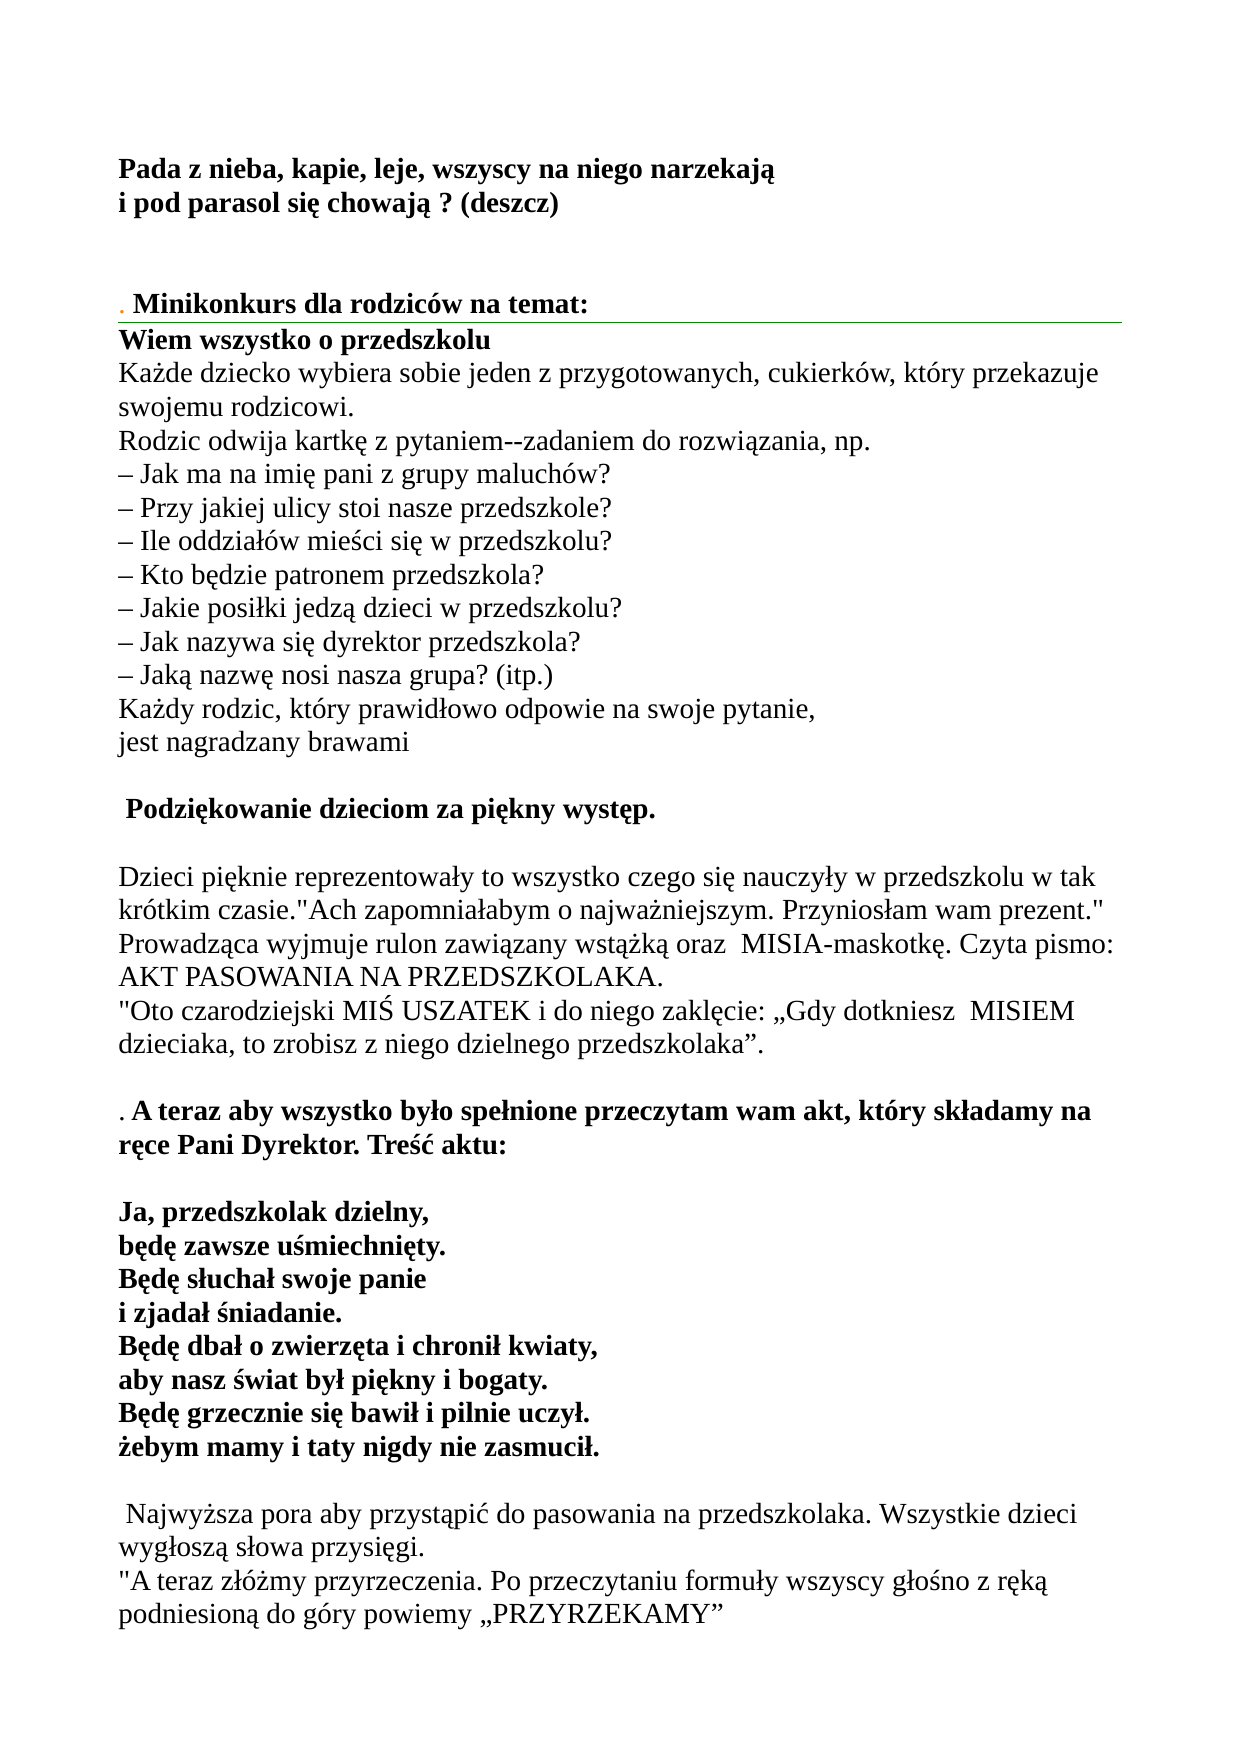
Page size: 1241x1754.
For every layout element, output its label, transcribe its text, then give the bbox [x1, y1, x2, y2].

text . Minikonkurs dla rodziców na temat: [118, 286, 1122, 322]
text – Jaką nazwę nosi nasza grupa? (itp.) [118, 657, 1122, 691]
text Dzieci pięknie reprezentowały to wszystko czego się nauczyły w przedszkolu w tak krótkim czasie."Ach zapomniałabym o najważniejszym. Przyniosłam wam prezent." Prowadząca wyjmuje rulon zawiązany wstążką oraz MISIA-maskotkę. Czyta pismo: AKT PASOWANIA NA PRZEDSZKOLAKA. "Oto czarodziejski MIŚ USZATEK i do niego zaklęcie: „Gdy dotkniesz MISIEM dzieciaka, to zrobisz z niego dzielnego przedszkolaka”. [118, 859, 1122, 1060]
text i pod parasol się chowają ? (deszcz) [118, 185, 1122, 219]
text Wiem wszystko o przedszkolu [118, 323, 1122, 356]
text – Jakie posiłki jedzą dzieci w przedszkolu? [118, 590, 1122, 624]
text Każdy rodzic, który prawidłowo odpowie na swoje pytanie, [118, 691, 1122, 724]
text – Ile oddziałów mieści się w przedszkolu? [118, 523, 1122, 557]
text Rodzic odwija kartkę z pytaniem--zadaniem do rozwiązania, np. [118, 423, 1122, 456]
text jest nagradzany brawami [118, 724, 1122, 758]
text Podziękowanie dzieciom za piękny występ. [118, 792, 1122, 825]
text – Jak nazywa się dyrektor przedszkola? [118, 624, 1122, 657]
text – Kto będzie patronem przedszkola? [118, 557, 1122, 590]
text Każde dziecko wybiera sobie jeden z przygotowanych, cukierków, który przekazuje swojemu rodzicowi. [118, 356, 1122, 423]
text – Przy jakiej ulicy stoi nasze przedszkole? [118, 490, 1122, 523]
text Pada z nieba, kapie, leje, wszyscy na niego narzekają [118, 152, 1122, 185]
text . A teraz aby wszystko było spełnione przeczytam wam akt, który składamy na ręce Pani Dyrektor. Treść aktu: Ja, przedszkolak dzielny, będę zawsze uśmiechnięty. Będę słuchał swoje panie i zjadał śniadanie. Będę dbał o zwierzęta i chronił kwiaty, aby nasz świat był piękny i bogaty. Będę grzecznie się bawił i pilnie uczył. żebym mamy i taty nigdy nie zasmucił. Najwyższa pora aby przystąpić do pasowania na przedszkolaka. Wszystkie dzieci wygłoszą słowa przysięgi. "A teraz złóżmy przyrzeczenia. Po przeczytaniu formuły wszyscy głośno z ręką podniesioną do góry powiemy „PRZYRZEKAMY” [118, 1060, 1122, 1630]
text – Jak ma na imię pani z grupy maluchów? [118, 456, 1122, 490]
